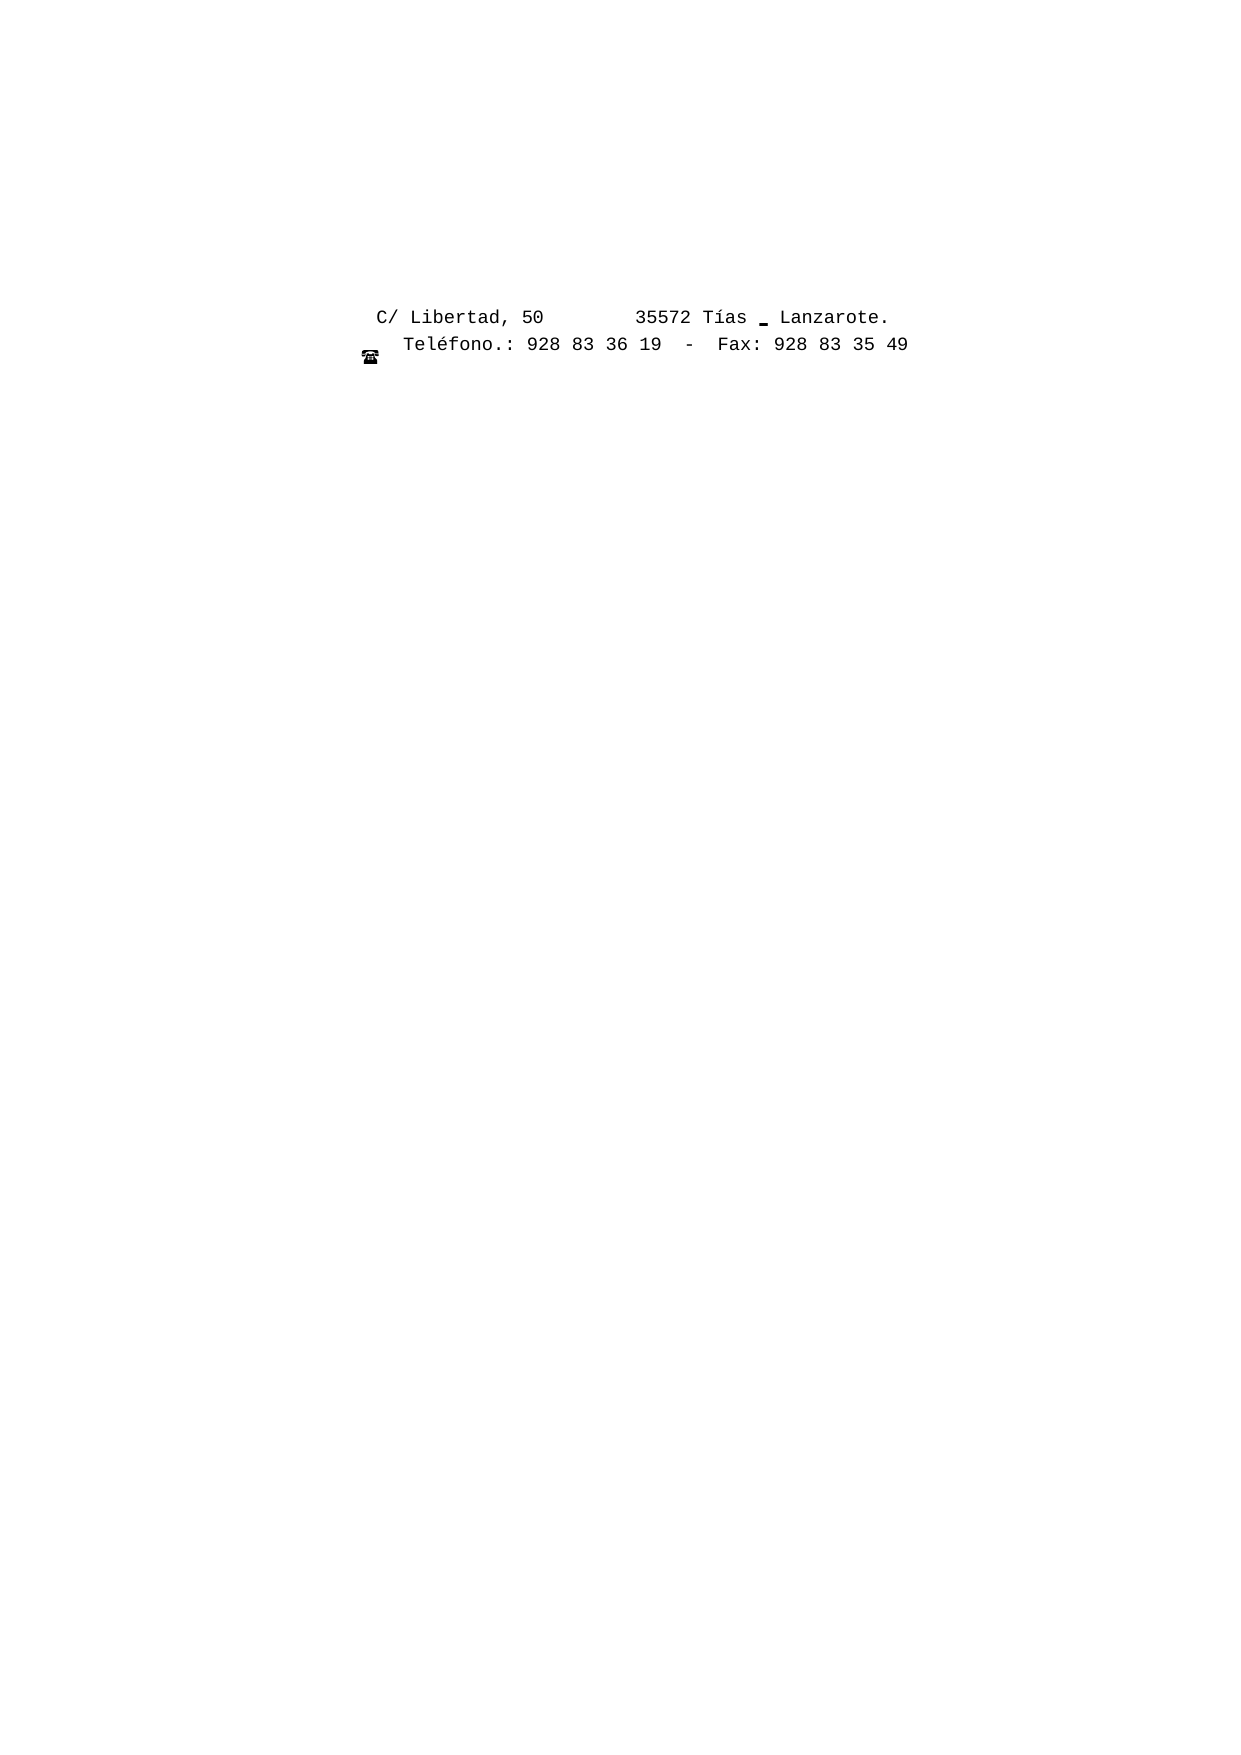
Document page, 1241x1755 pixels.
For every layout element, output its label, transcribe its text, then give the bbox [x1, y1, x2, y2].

text C/ Libertad, 50 35572 Tías Lanzarote. [376, 306, 1211, 329]
text Teléfono.: 928 83 36 19 - Fax: 928 83 35 49 [362, 331, 1211, 364]
